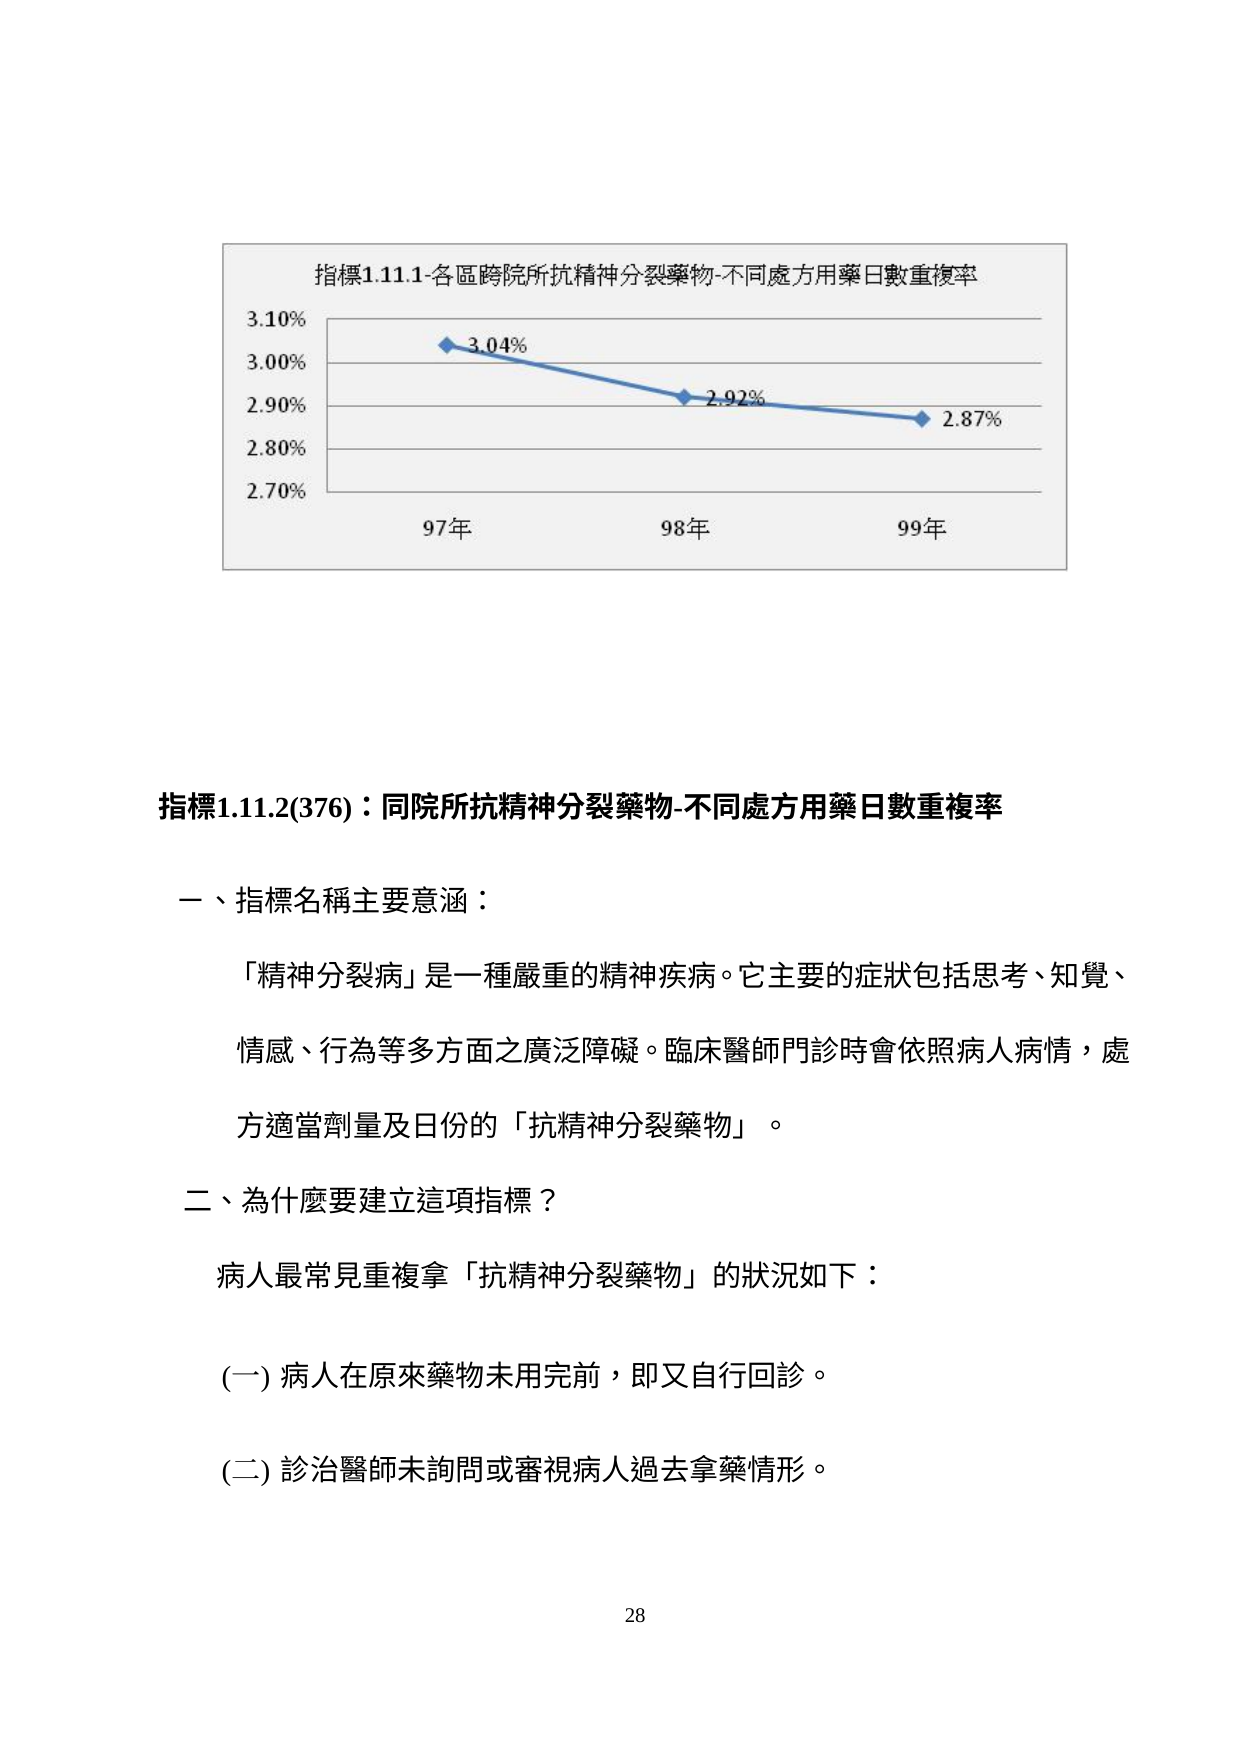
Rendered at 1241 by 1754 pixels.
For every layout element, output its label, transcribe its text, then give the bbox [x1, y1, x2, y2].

list 病人在原來藥物未用完前，即又自行回診。 [221, 1336, 1130, 1411]
text 「精神分裂病」是一種嚴重的精神疾病。它主要的症狀包括思考、知覺、情感、行為等多方面之廣泛障礙。臨床醫師門診時會依照病人病情，處方適當劑量及日份的「抗精神分裂藥物」。 [236, 936, 1131, 1161]
text 病人最常見重複拿「抗精神分裂藥物」的狀況如下： [158, 1236, 1130, 1311]
picture [221, 242, 1069, 572]
subtitle 指標1.11.2(376)：同院所抗精神分裂藥物-不同處方用藥日數重複率 [158, 767, 1130, 842]
text ㄧ、指標名稱主要意涵： [133, 861, 1130, 936]
text 二、為什麼要建立這項指標？ [183, 1161, 1130, 1236]
list 診治醫師未詢問或審視病人過去拿藥情形。 [221, 1430, 1130, 1505]
